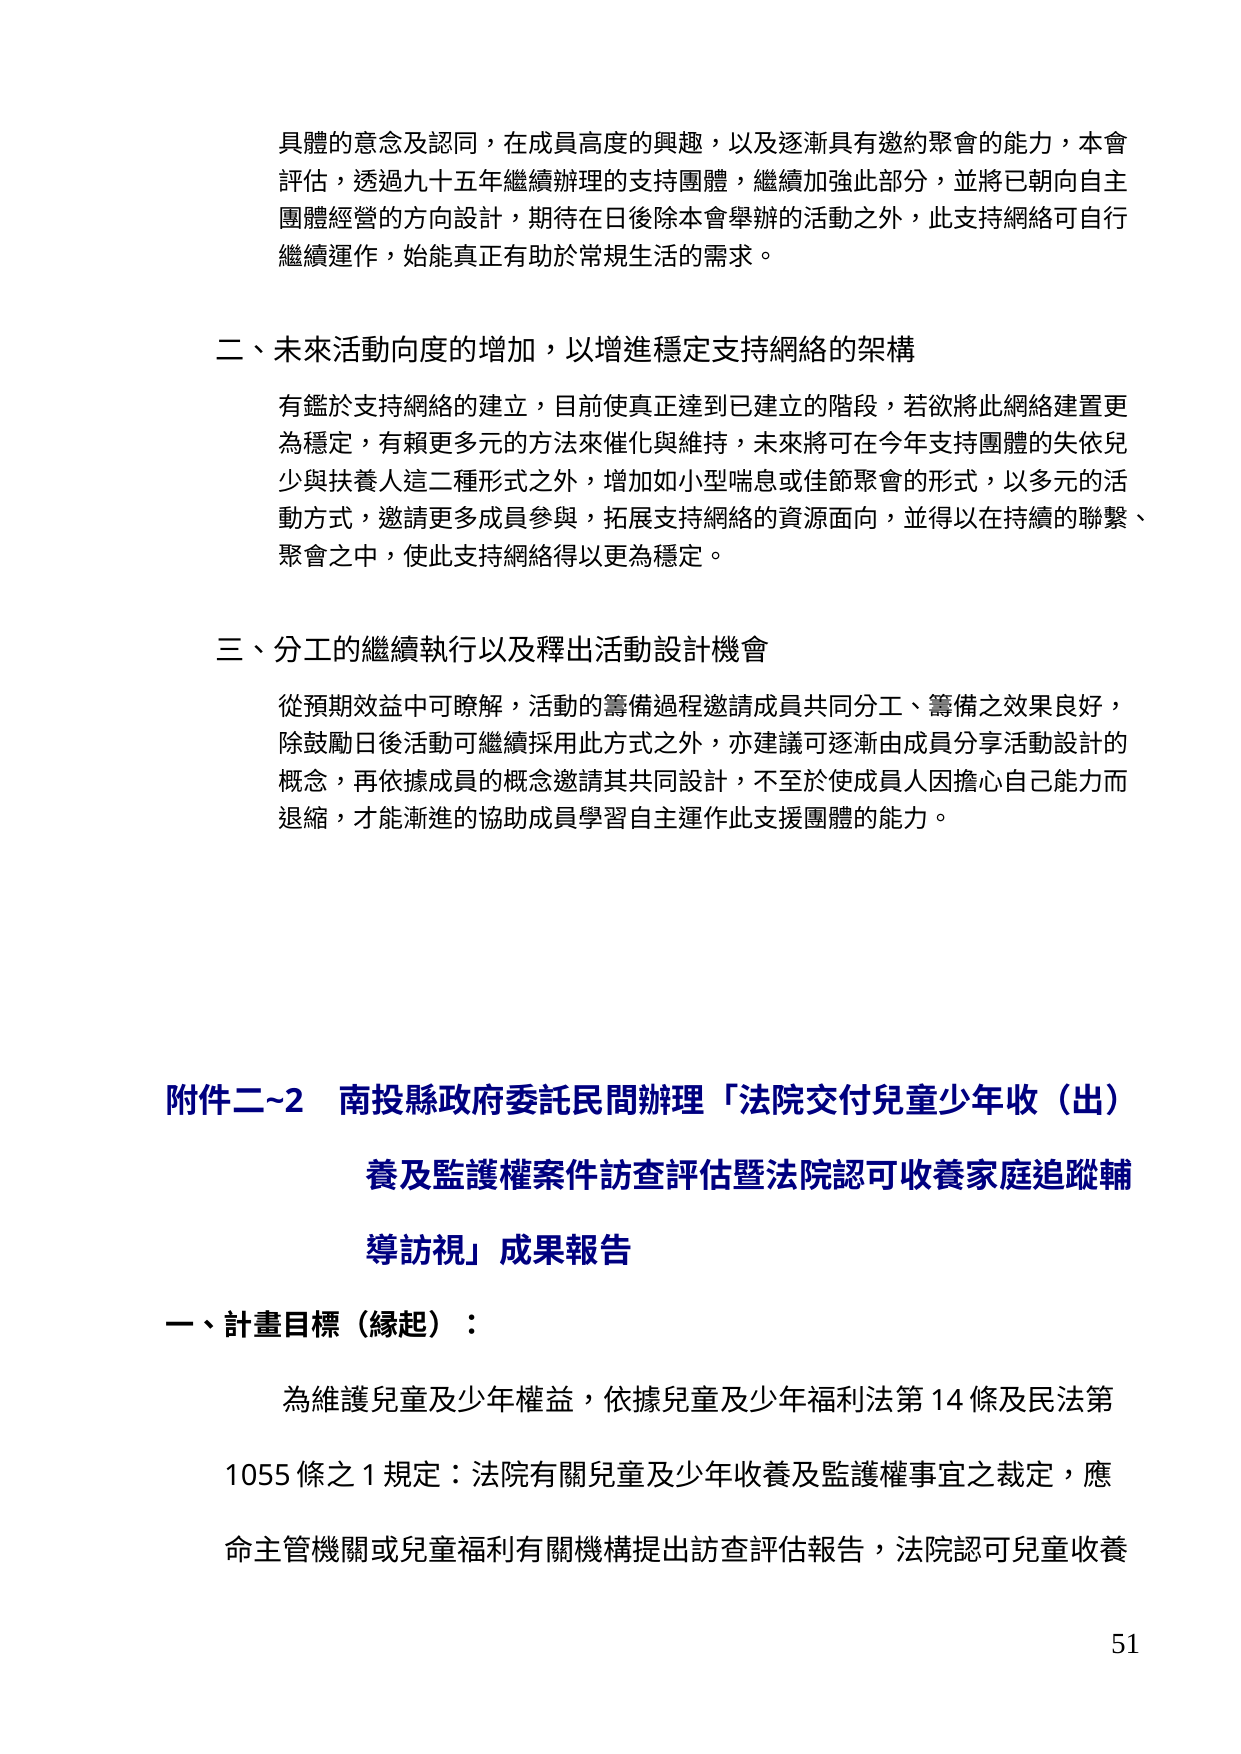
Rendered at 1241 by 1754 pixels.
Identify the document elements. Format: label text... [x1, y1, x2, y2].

text 為維護兒童及少年權益，依據兒童及少年福利法第14條及民法第1055條之1規定：法院有關兒童及少年收養及監護權事宜之裁定，應命主管機關或兒童福利有關機構提出訪查評估報告，法院認可兒童收養者，通知主管機關定期進行訪視，並作成報告備查。因此，本府自88年度起即委託在收養及監護訪視及收養家庭訪視追蹤業務具豐富實務經驗，又能兼顧時效與專業品質的台灣兒童暨家庭扶助基金會南投分事務所辦理該項業務。並自92、93年度起為提供收養家庭有效的親子溝通管道開始辦理收養家庭團聚活動及2場次親職講座。 [224, 1360, 1140, 1585]
text 一、計畫目標（縁起）： [165, 1285, 1140, 1360]
text 二、未來活動向度的增加，以增進穩定支持網絡的架構 [215, 310, 1140, 385]
text 附件二~2 南投縣政府委託民間辦理「法院交付兒童少年收（出）養及監護權案件訪查評估暨法院認可收養家庭追蹤輔導訪視」成果報告 [165, 1060, 1140, 1285]
text 三、分工的繼續執行以及釋出活動設計機會 [215, 610, 1140, 685]
text 有鑑於支持網絡的建立，目前使真正達到已建立的階段，若欲將此網絡建置更為穩定，有賴更多元的方法來催化與維持，未來將可在今年支持團體的失依兒少與扶養人這二種形式之外，增加如小型喘息或佳節聚會的形式，以多元的活動方式，邀請更多成員參與，拓展支持網絡的資源面向，並得以在持續的聯繫、聚會之中，使此支持網絡得以更為穩定。 [278, 385, 1140, 573]
text 從預期效益中可瞭解，活動的籌備過程邀請成員共同分工、籌備之效果良好，除鼓勵日後活動可繼續採用此方式之外，亦建議可逐漸由成員分享活動設計的概念，再依據成員的概念邀請其共同設計，不至於使成員人因擔心自己能力而退縮，才能漸進的協助成員學習自主運作此支援團體的能力。 [278, 685, 1140, 835]
text 具體的意念及認同，在成員高度的興趣，以及逐漸具有邀約聚會的能力，本會評估，透過九十五年繼續辦理的支持團體，繼續加強此部分，並將已朝向自主團體經營的方向設計，期待在日後除本會舉辦的活動之外，此支持網絡可自行繼續運作，始能真正有助於常規生活的需求。 [278, 123, 1140, 273]
